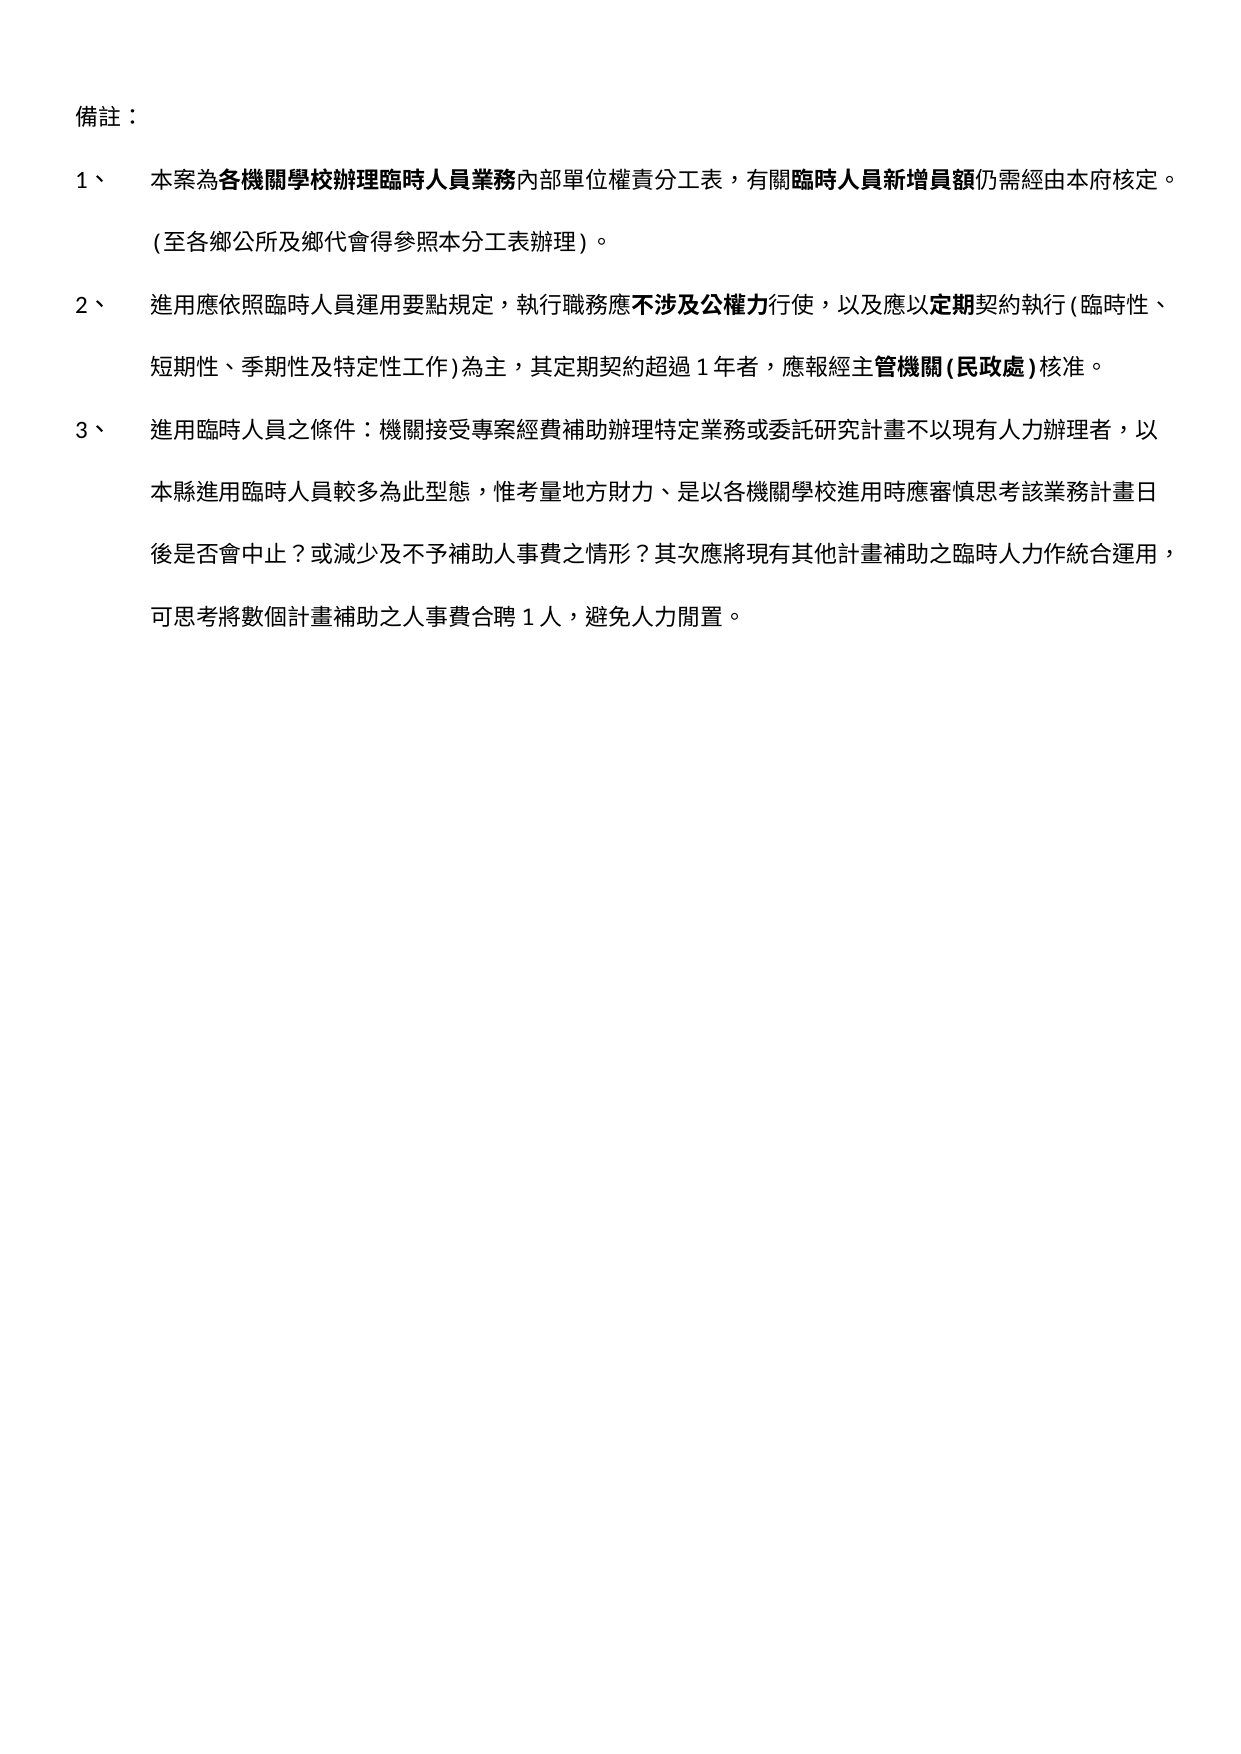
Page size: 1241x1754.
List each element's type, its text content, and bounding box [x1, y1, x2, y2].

list 本案為各機關學校辦理臨時人員業務內部單位權責分工表，有關臨時人員新增員額仍需經由本府核定。(至各鄉公所及鄉代會得參照本分工表辦理)。 [75, 136, 1165, 261]
text 備註： [75, 73, 1165, 136]
list 進用臨時人員之條件：機關接受專案經費補助辦理特定業務或委託研究計畫不以現有人力辦理者，以本縣進用臨時人員較多為此型態，惟考量地方財力、是以各機關學校進用時應審慎思考該業務計畫日後是否會中止？或減少及不予補助人事費之情形？其次應將現有其他計畫補助之臨時人力作統合運用，可思考將數個計畫補助之人事費合聘1人，避免人力閒置。 [75, 386, 1165, 636]
list 進用應依照臨時人員運用要點規定，執行職務應不涉及公權力行使，以及應以定期契約執行(臨時性、短期性、季期性及特定性工作)為主，其定期契約超過1年者，應報經主管機關(民政處)核准。 [75, 261, 1165, 386]
